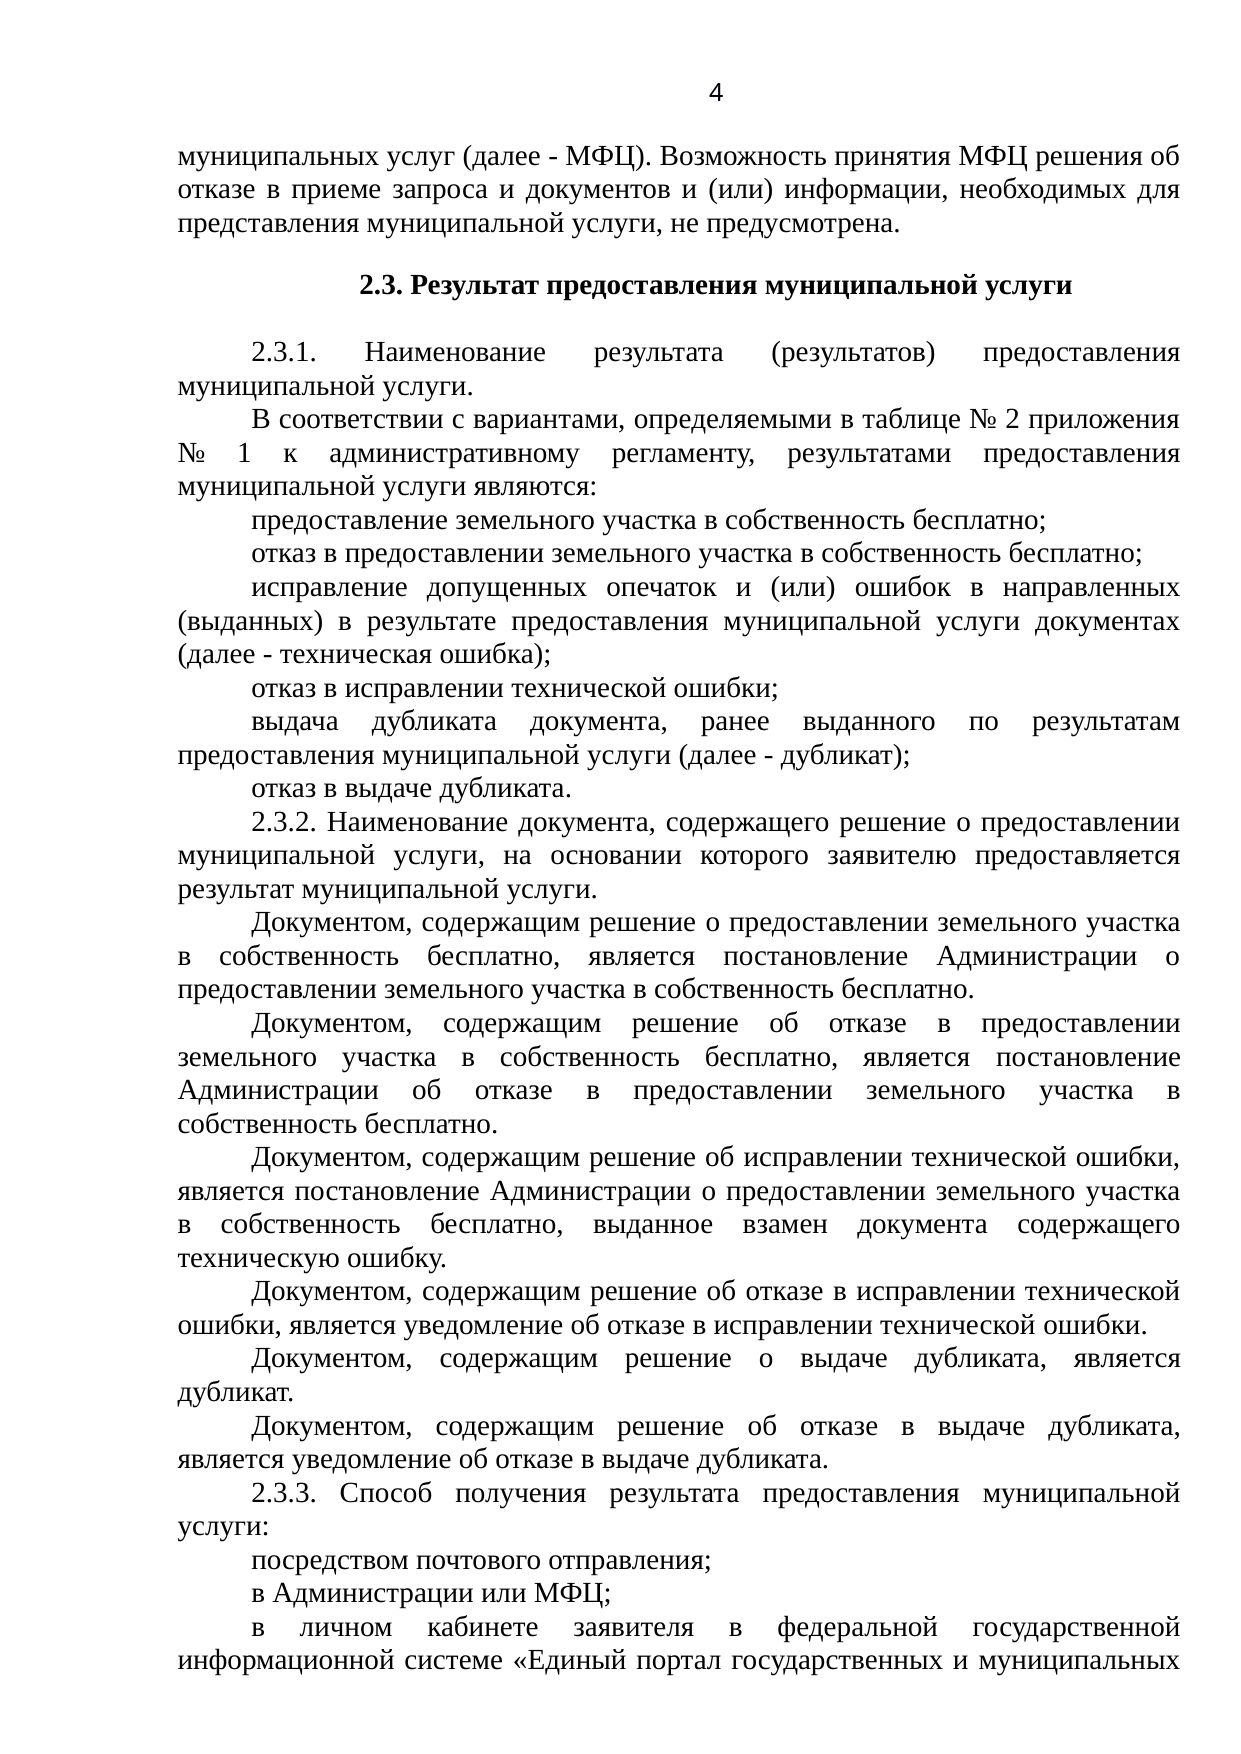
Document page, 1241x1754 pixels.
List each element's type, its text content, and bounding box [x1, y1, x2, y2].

text предоставление земельного участка в собственность бесплатно; [177, 502, 1181, 536]
text 2.3.2. Наименование документа, содержащего решение о предоставлении муниципальной услуги, на основании которого заявителю предоставляется результат муниципальной услуги. [177, 804, 1181, 904]
text 2.3.1. Наименование результата (результатов) предоставления муниципальной услуги. [177, 334, 1181, 401]
text Документом, содержащим решение об отказе в исправлении технической ошибки, является уведомление об отказе в исправлении технической ошибки. [177, 1273, 1181, 1341]
text В соответствии с вариантами, определяемыми в таблице № 2 приложения № 1 к административному регламенту, результатами предоставления муниципальной услуги являются: [177, 401, 1181, 502]
text в личном кабинете заявителя в федеральной государственной информационной системе «Единый портал государственных и муниципальных [177, 1609, 1181, 1676]
text Документом, содержащим решение об отказе в выдаче дубликата, является уведомление об отказе в выдаче дубликата. [177, 1408, 1181, 1475]
text муниципальных услуг (далее - МФЦ). Возможность принятия МФЦ решения об отказе в приеме запроса и документов и (или) информации, необходимых для представления муниципальной услуги, не предусмотрена. [177, 138, 1181, 238]
text отказ в предоставлении земельного участка в собственность бесплатно; [177, 536, 1181, 569]
text Документом, содержащим решение о предоставлении земельного участка в собственность бесплатно, является постановление Администрации о предоставлении земельного участка в собственность бесплатно. [177, 904, 1181, 1005]
text отказ в исправлении технической ошибки; [177, 670, 1181, 703]
text отказ в выдаче дубликата. [177, 770, 1181, 804]
text Документом, содержащим решение об исправлении технической ошибки, является постановление Администрации о предоставлении земельного участка в собственность бесплатно, выданное взамен документа содержащего техническую ошибку. [177, 1139, 1181, 1273]
text выдача дубликата документа, ранее выданного по результатам предоставления муниципальной услуги (далее - дубликат); [177, 703, 1181, 770]
text в Администрации или МФЦ; [177, 1575, 1181, 1609]
text Документом, содержащим решение об отказе в предоставлении земельного участка в собственность бесплатно, является постановление Администрации об отказе в предоставлении земельного участка в собственность бесплатно. [177, 1005, 1181, 1139]
text 2.3. Результат предоставления муниципальной услуги [177, 267, 1181, 301]
text исправление допущенных опечаток и (или) ошибок в направленных (выданных) в результате предоставления муниципальной услуги документах (далее - техническая ошибка); [177, 569, 1181, 670]
text Документом, содержащим решение о выдаче дубликата, является дубликат. [177, 1341, 1181, 1408]
text посредством почтового отправления; [177, 1542, 1181, 1575]
text 2.3.3. Способ получения результата предоставления муниципальной услуги: [177, 1475, 1181, 1542]
